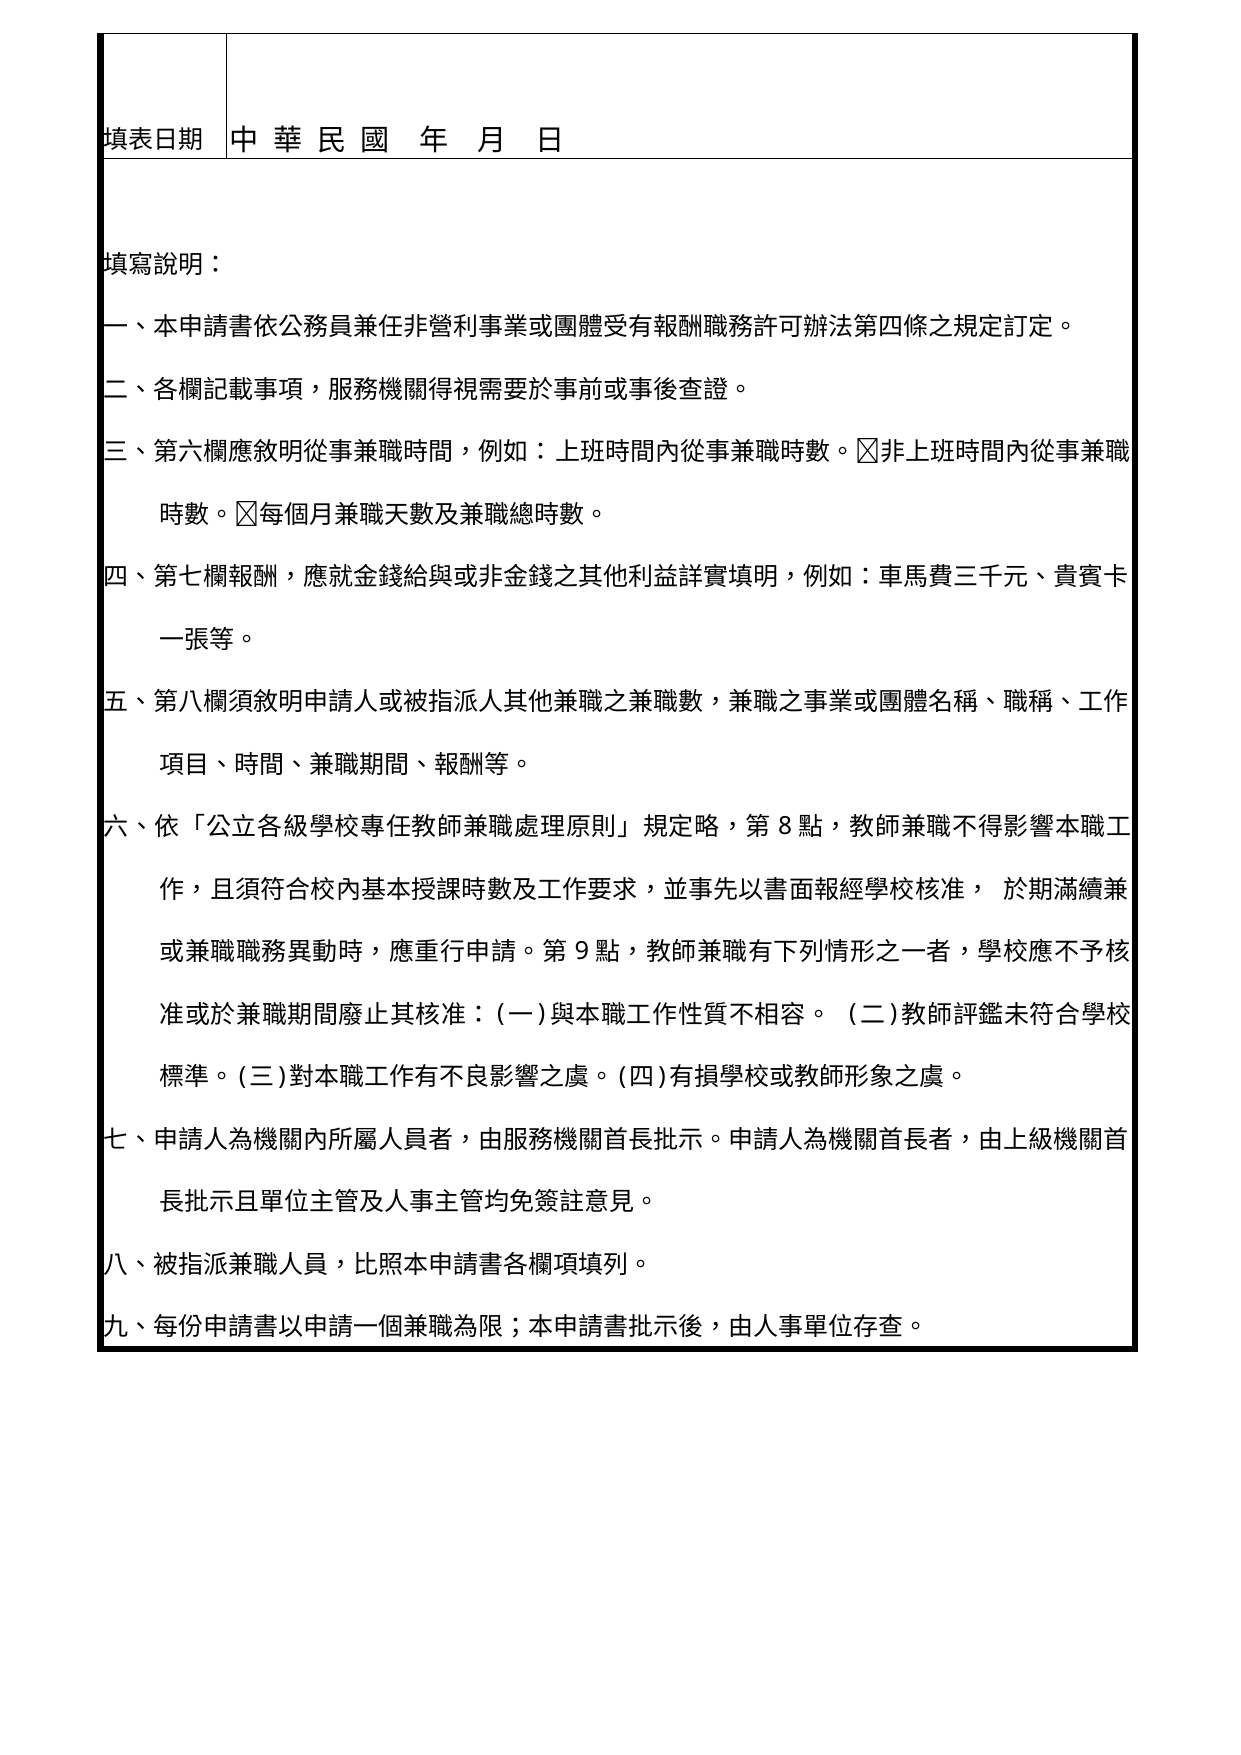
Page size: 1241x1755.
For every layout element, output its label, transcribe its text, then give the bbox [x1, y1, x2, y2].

table_cell 中 華 民 國 年 月 日 [227, 34, 1132, 158]
table_cell 填表日期 [104, 34, 226, 158]
table_cell 填寫說明： 一、本申請書依公務員兼任非營利事業或團體受有報酬職務許可辦法第四條之規定訂定。 二、各欄記載事項，服務機關得視需要於事前或事後查證。 三、第六欄應敘明從事兼職時間，例如：上班時間內從事兼職時數。非上班時間內從事兼職時數。每個月兼職天數及兼職總時數。 四、第七欄報酬，應就金錢給與或非金錢之其他利益詳實填明，例如：車馬費三千元、貴賓卡一張等。 五、第八欄須敘明申請人或被指派人其他兼職之兼職數，兼職之事業或團體名稱、職稱、工作項目、時間、兼職期間、報酬等。 六、依「公立各級學校專任教師兼職處理原則」規定略，第8點，教師兼職不得影響本職工作，且須符合校內基本授課時數及工作要求，並事先以書面報經學校核准， 於期滿續兼或兼職職務異動時，應重行申請。第9點，教師兼職有下列情形之一者，學校應不予核准或於兼職期間廢止其核准：(一)與本職工作性質不相容。 (二)教師評鑑未符合學校標準。(三)對本職工作有不良影響之虞。(四)有損學校或教師形象之虞。 七、申請人為機關內所屬人員者，由服務機關首長批示。申請人為機關首長者，由上級機關首長批示且單位主管及人事主管均免簽註意見。 八、被指派兼職人員，比照本申請書各欄項填列。 九、每份申請書以申請一個兼職為限；本申請書批示後，由人事單位存查。 [104, 159, 1132, 1346]
